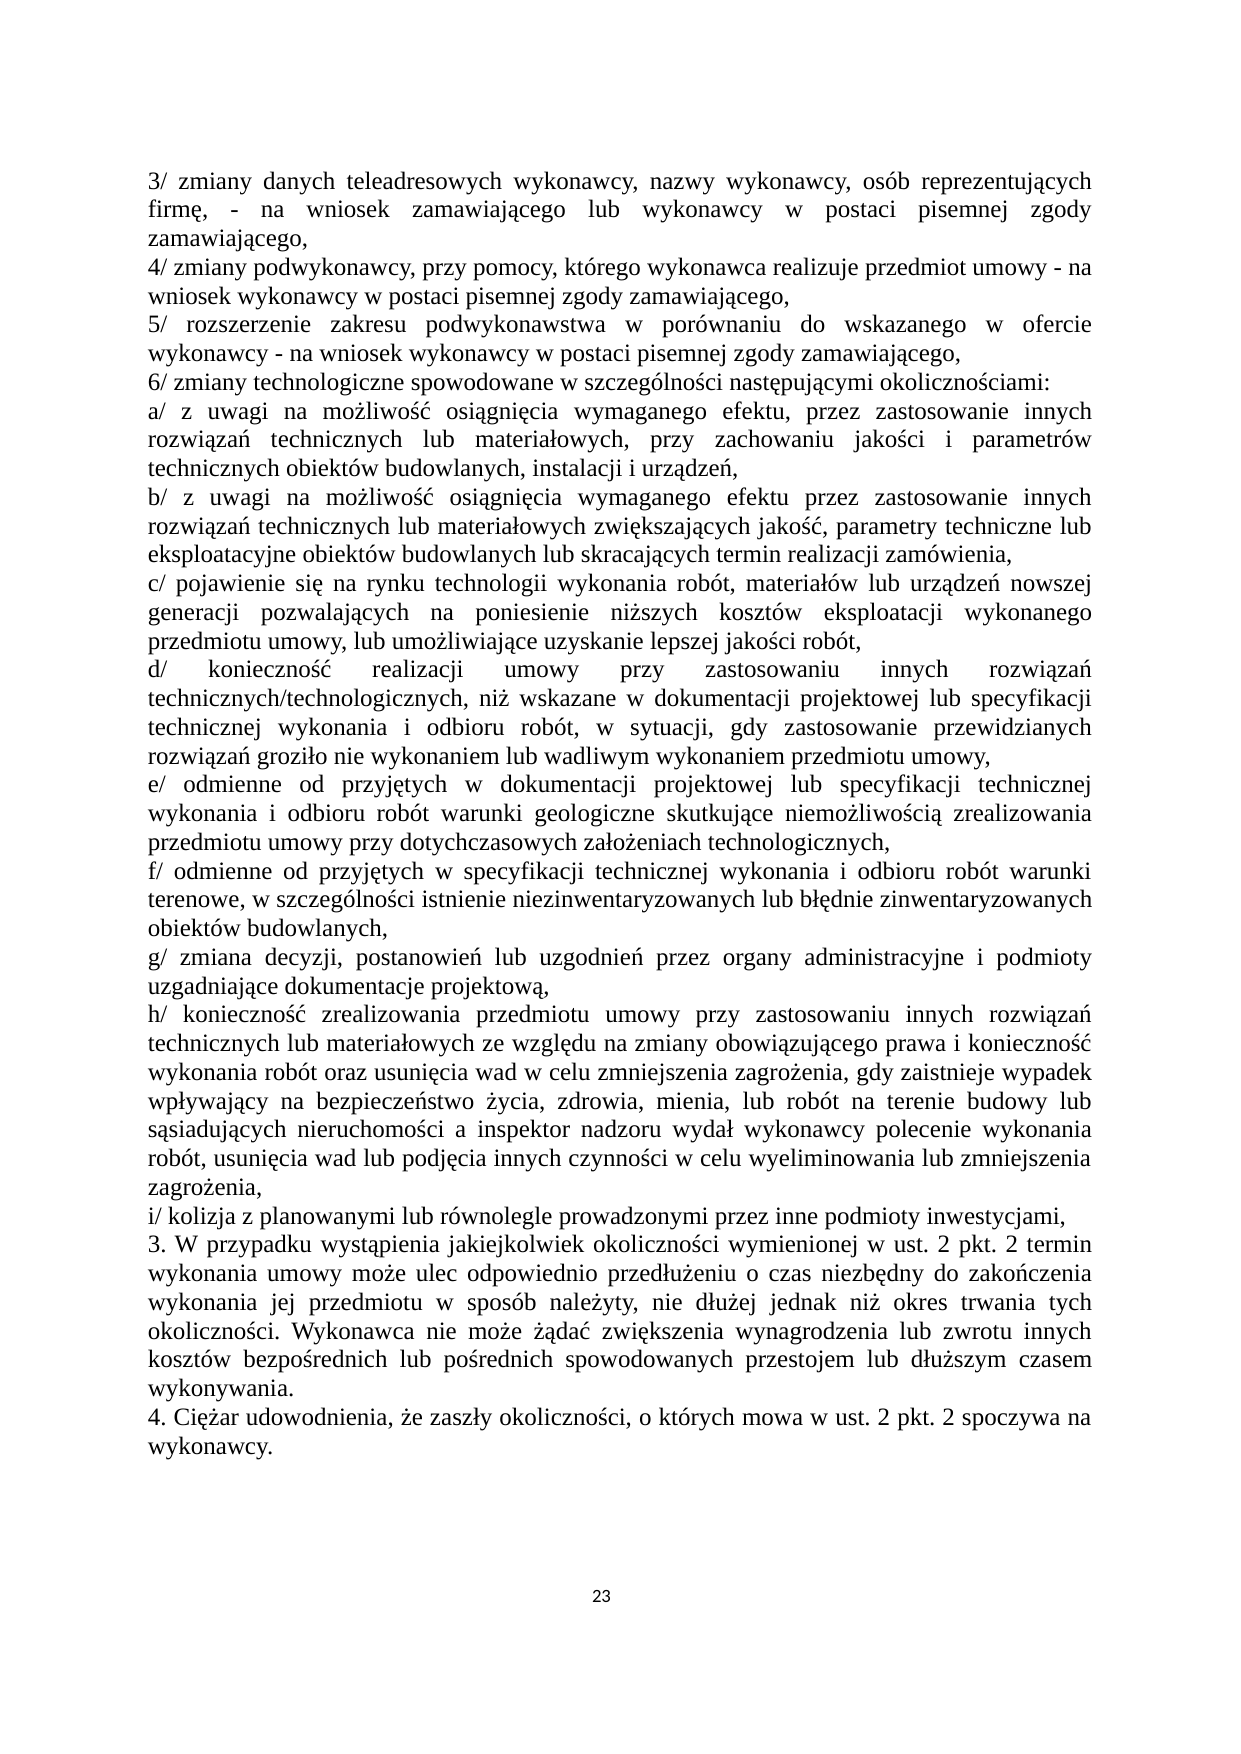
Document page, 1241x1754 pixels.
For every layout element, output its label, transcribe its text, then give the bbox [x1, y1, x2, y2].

text d/ konieczność realizacji umowy przy zastosowaniu innych rozwiązań technicznych/technologicznych, niż wskazane w dokumentacji projektowej lub specyfikacji technicznej wykonania i odbioru robót, w sytuacji, gdy zastosowanie przewidzianych rozwiązań groziło nie wykonaniem lub wadliwym wykonaniem przedmiotu umowy, [148, 654, 1093, 769]
text 5/ rozszerzenie zakresu podwykonawstwa w porównaniu do wskazanego w ofercie wykonawcy - na wniosek wykonawcy w postaci pisemnej zgody zamawiającego, [148, 309, 1093, 367]
text 4/ zmiany podwykonawcy, przy pomocy, którego wykonawca realizuje przedmiot umowy - na wniosek wykonawcy w postaci pisemnej zgody zamawiającego, [148, 252, 1093, 309]
text a/ z uwagi na możliwość osiągnięcia wymaganego efektu, przez zastosowanie innych rozwiązań technicznych lub materiałowych, przy zachowaniu jakości i parametrów technicznych obiektów budowlanych, instalacji i urządzeń, [148, 396, 1093, 482]
text 6/ zmiany technologiczne spowodowane w szczególności następującymi okolicznościami: [148, 367, 1093, 396]
text i/ kolizja z planowanymi lub równolegle prowadzonymi przez inne podmioty inwestycjami, [148, 1201, 1093, 1229]
text g/ zmiana decyzji, postanowień lub uzgodnień przez organy administracyjne i podmioty uzgadniające dokumentacje projektową, [148, 942, 1093, 999]
text 4. Ciężar udowodnienia, że zaszły okoliczności, o których mowa w ust. 2 pkt. 2 spoczywa na wykonawcy. [148, 1402, 1093, 1459]
text 3. W przypadku wystąpienia jakiejkolwiek okoliczności wymienionej w ust. 2 pkt. 2 termin wykonania umowy może ulec odpowiednio przedłużeniu o czas niezbędny do zakończenia wykonania jej przedmiotu w sposób należyty, nie dłużej jednak niż okres trwania tych okoliczności. Wykonawca nie może żądać zwiększenia wynagrodzenia lub zwrotu innych kosztów bezpośrednich lub pośrednich spowodowanych przestojem lub dłuższym czasem wykonywania. [148, 1229, 1093, 1402]
text b/ z uwagi na możliwość osiągnięcia wymaganego efektu przez zastosowanie innych rozwiązań technicznych lub materiałowych zwiększających jakość, parametry techniczne lub eksploatacyjne obiektów budowlanych lub skracających termin realizacji zamówienia, [148, 482, 1093, 568]
text f/ odmienne od przyjętych w specyfikacji technicznej wykonania i odbioru robót warunki terenowe, w szczególności istnienie niezinwentaryzowanych lub błędnie zinwentaryzowanych obiektów budowlanych, [148, 856, 1093, 942]
text 3/ zmiany danych teleadresowych wykonawcy, nazwy wykonawcy, osób reprezentujących firmę, - na wniosek zamawiającego lub wykonawcy w postaci pisemnej zgody zamawiającego, [148, 166, 1093, 252]
text c/ pojawienie się na rynku technologii wykonania robót, materiałów lub urządzeń nowszej generacji pozwalających na poniesienie niższych kosztów eksploatacji wykonanego przedmiotu umowy, lub umożliwiające uzyskanie lepszej jakości robót, [148, 568, 1093, 654]
text h/ konieczność zrealizowania przedmiotu umowy przy zastosowaniu innych rozwiązań technicznych lub materiałowych ze względu na zmiany obowiązującego prawa i konieczność wykonania robót oraz usunięcia wad w celu zmniejszenia zagrożenia, gdy zaistnieje wypadek wpływający na bezpieczeństwo życia, zdrowia, mienia, lub robót na terenie budowy lub sąsiadujących nieruchomości a inspektor nadzoru wydał wykonawcy polecenie wykonania robót, usunięcia wad lub podjęcia innych czynności w celu wyeliminowania lub zmniejszenia zagrożenia, [148, 999, 1093, 1201]
text e/ odmienne od przyjętych w dokumentacji projektowej lub specyfikacji technicznej wykonania i odbioru robót warunki geologiczne skutkujące niemożliwością zrealizowania przedmiotu umowy przy dotychczasowych założeniach technologicznych, [148, 769, 1093, 856]
